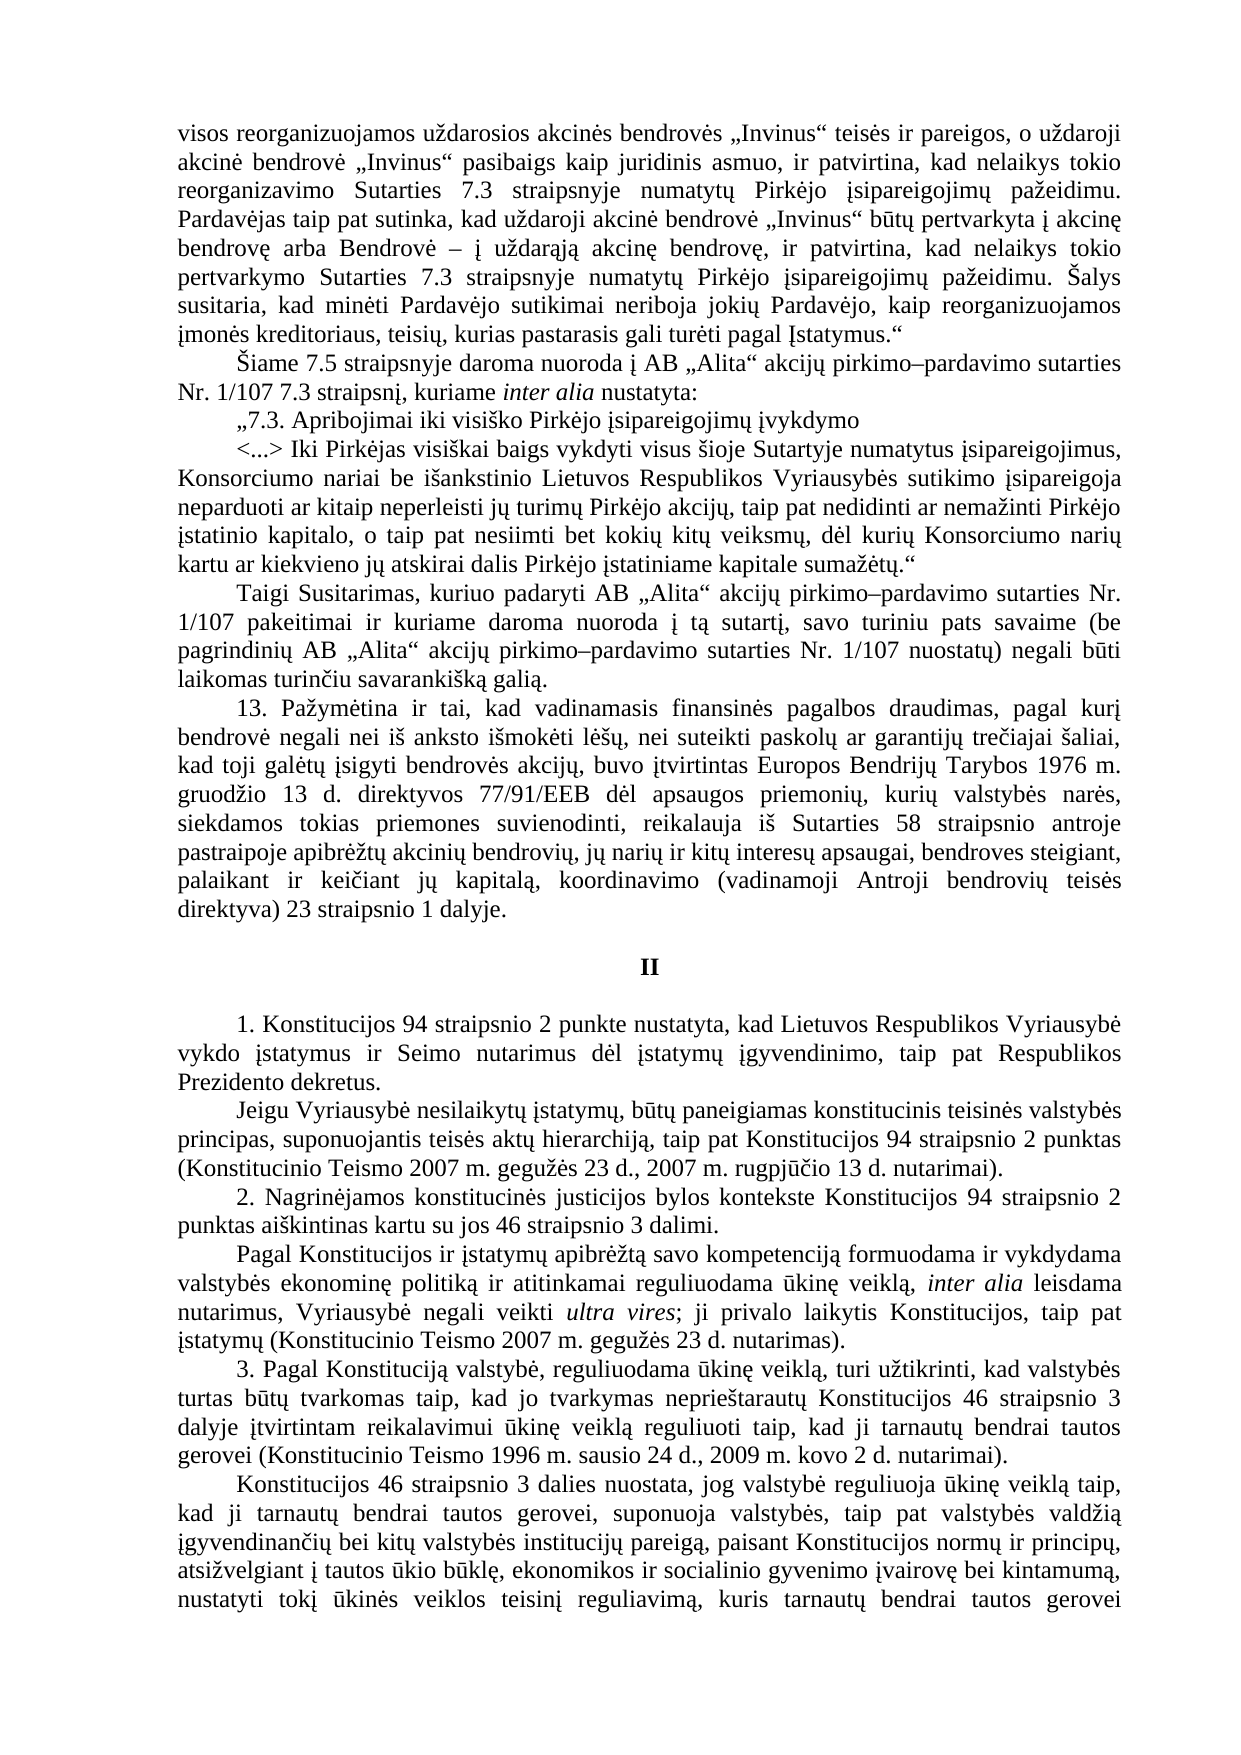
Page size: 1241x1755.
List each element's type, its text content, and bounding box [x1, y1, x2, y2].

text Taigi Susitarimas, kuriuo padaryti AB „Alita“ akcijų pirkimo–pardavimo sutarties Nr. 1/107 pakeitimai ir kuriame daroma nuoroda į tą sutartį, savo turiniu pats savaime (be pagrindinių AB „Alita“ akcijų pirkimo–pardavimo sutarties Nr. 1/107 nuostatų) negali būti laikomas turinčiu savarankišką galią. [177, 578, 1122, 693]
text 3. Pagal Konstituciją valstybė, reguliuodama ūkinę veiklą, turi užtikrinti, kad valstybės turtas būtų tvarkomas taip, kad jo tvarkymas neprieštarautų Konstitucijos 46 straipsnio 3 dalyje įtvirtintam reikalavimui ūkinę veiklą reguliuoti taip, kad ji tarnautų bendrai tautos gerovei (Konstitucinio Teismo 1996 m. sausio 24 d., 2009 m. kovo 2 d. nutarimai). [177, 1354, 1122, 1469]
text <...> Iki Pirkėjas visiškai baigs vykdyti visus šioje Sutartyje numatytus įsipareigojimus, Konsorciumo nariai be išankstinio Lietuvos Respublikos Vyriausybės sutikimo įsipareigoja neparduoti ar kitaip neperleisti jų turimų Pirkėjo akcijų, taip pat nedidinti ar nemažinti Pirkėjo įstatinio kapitalo, o taip pat nesiimti bet kokių kitų veiksmų, dėl kurių Konsorciumo narių kartu ar kiekvieno jų atskirai dalis Pirkėjo įstatiniame kapitale sumažėtų.“ [177, 434, 1122, 578]
text „7.3. Apribojimai iki visiško Pirkėjo įsipareigojimų įvykdymo [177, 406, 1122, 434]
text 13. Pažymėtina ir tai, kad vadinamasis finansinės pagalbos draudimas, pagal kurį bendrovė negali nei iš anksto išmokėti lėšų, nei suteikti paskolų ar garantijų trečiajai šaliai, kad toji galėtų įsigyti bendrovės akcijų, buvo įtvirtintas Europos Bendrijų Tarybos 1976 m. gruodžio 13 d. direktyvos 77/91/EEB dėl apsaugos priemonių, kurių valstybės narės, siekdamos tokias priemones suvienodinti, reikalauja iš Sutarties 58 straipsnio antroje pastraipoje apibrėžtų akcinių bendrovių, jų narių ir kitų interesų apsaugai, bendroves steigiant, palaikant ir keičiant jų kapitalą, koordinavimo (vadinamoji Antroji bendrovių teisės direktyva) 23 straipsnio 1 dalyje. [177, 693, 1122, 923]
text Jeigu Vyriausybė nesilaikytų įstatymų, būtų paneigiamas konstitucinis teisinės valstybės principas, suponuojantis teisės aktų hierarchiją, taip pat Konstitucijos 94 straipsnio 2 punktas (Konstitucinio Teismo 2007 m. gegužės 23 d., 2007 m. rugpjūčio 13 d. nutarimai). [177, 1096, 1122, 1182]
text visos reorganizuojamos uždarosios akcinės bendrovės „Invinus“ teisės ir pareigos, o uždaroji akcinė bendrovė „Invinus“ pasibaigs kaip juridinis asmuo, ir patvirtina, kad nelaikys tokio reorganizavimo Sutarties 7.3 straipsnyje numatytų Pirkėjo įsipareigojimų pažeidimu. Pardavėjas taip pat sutinka, kad uždaroji akcinė bendrovė „Invinus“ būtų pertvarkyta į akcinę bendrovę arba Bendrovė – į uždarąją akcinę bendrovę, ir patvirtina, kad nelaikys tokio pertvarkymo Sutarties 7.3 straipsnyje numatytų Pirkėjo įsipareigojimų pažeidimu. Šalys susitaria, kad minėti Pardavėjo sutikimai neriboja jokių Pardavėjo, kaip reorganizuojamos įmonės kreditoriaus, teisių, kurias pastarasis gali turėti pagal Įstatymus.“ [177, 118, 1122, 348]
text 1. Konstitucijos 94 straipsnio 2 punkte nustatyta, kad Lietuvos Respublikos Vyriausybė vykdo įstatymus ir Seimo nutarimus dėl įstatymų įgyvendinimo, taip pat Respublikos Prezidento dekretus. [177, 1009, 1122, 1096]
text II [177, 952, 1122, 981]
text 2. Nagrinėjamos konstitucinės justicijos bylos kontekste Konstitucijos 94 straipsnio 2 punktas aiškintinas kartu su jos 46 straipsnio 3 dalimi. [177, 1182, 1122, 1239]
text Pagal Konstitucijos ir įstatymų apibrėžtą savo kompetenciją formuodama ir vykdydama valstybės ekonominę politiką ir atitinkamai reguliuodama ūkinę veiklą, inter alia leisdama nutarimus, Vyriausybė negali veikti ultra vires; ji privalo laikytis Konstitucijos, taip pat įstatymų (Konstitucinio Teismo 2007 m. gegužės 23 d. nutarimas). [177, 1239, 1122, 1354]
text Konstitucijos 46 straipsnio 3 dalies nuostata, jog valstybė reguliuoja ūkinę veiklą taip, kad ji tarnautų bendrai tautos gerovei, suponuoja valstybės, taip pat valstybės valdžią įgyvendinančių bei kitų valstybės institucijų pareigą, paisant Konstitucijos normų ir principų, atsižvelgiant į tautos ūkio būklę, ekonomikos ir socialinio gyvenimo įvairovę bei kintamumą, nustatyti tokį ūkinės veiklos teisinį reguliavimą, kuris tarnautų bendrai tautos gerovei [177, 1469, 1122, 1613]
text Šiame 7.5 straipsnyje daroma nuoroda į AB „Alita“ akcijų pirkimo–pardavimo sutarties Nr. 1/107 7.3 straipsnį, kuriame inter alia nustatyta: [177, 348, 1122, 406]
